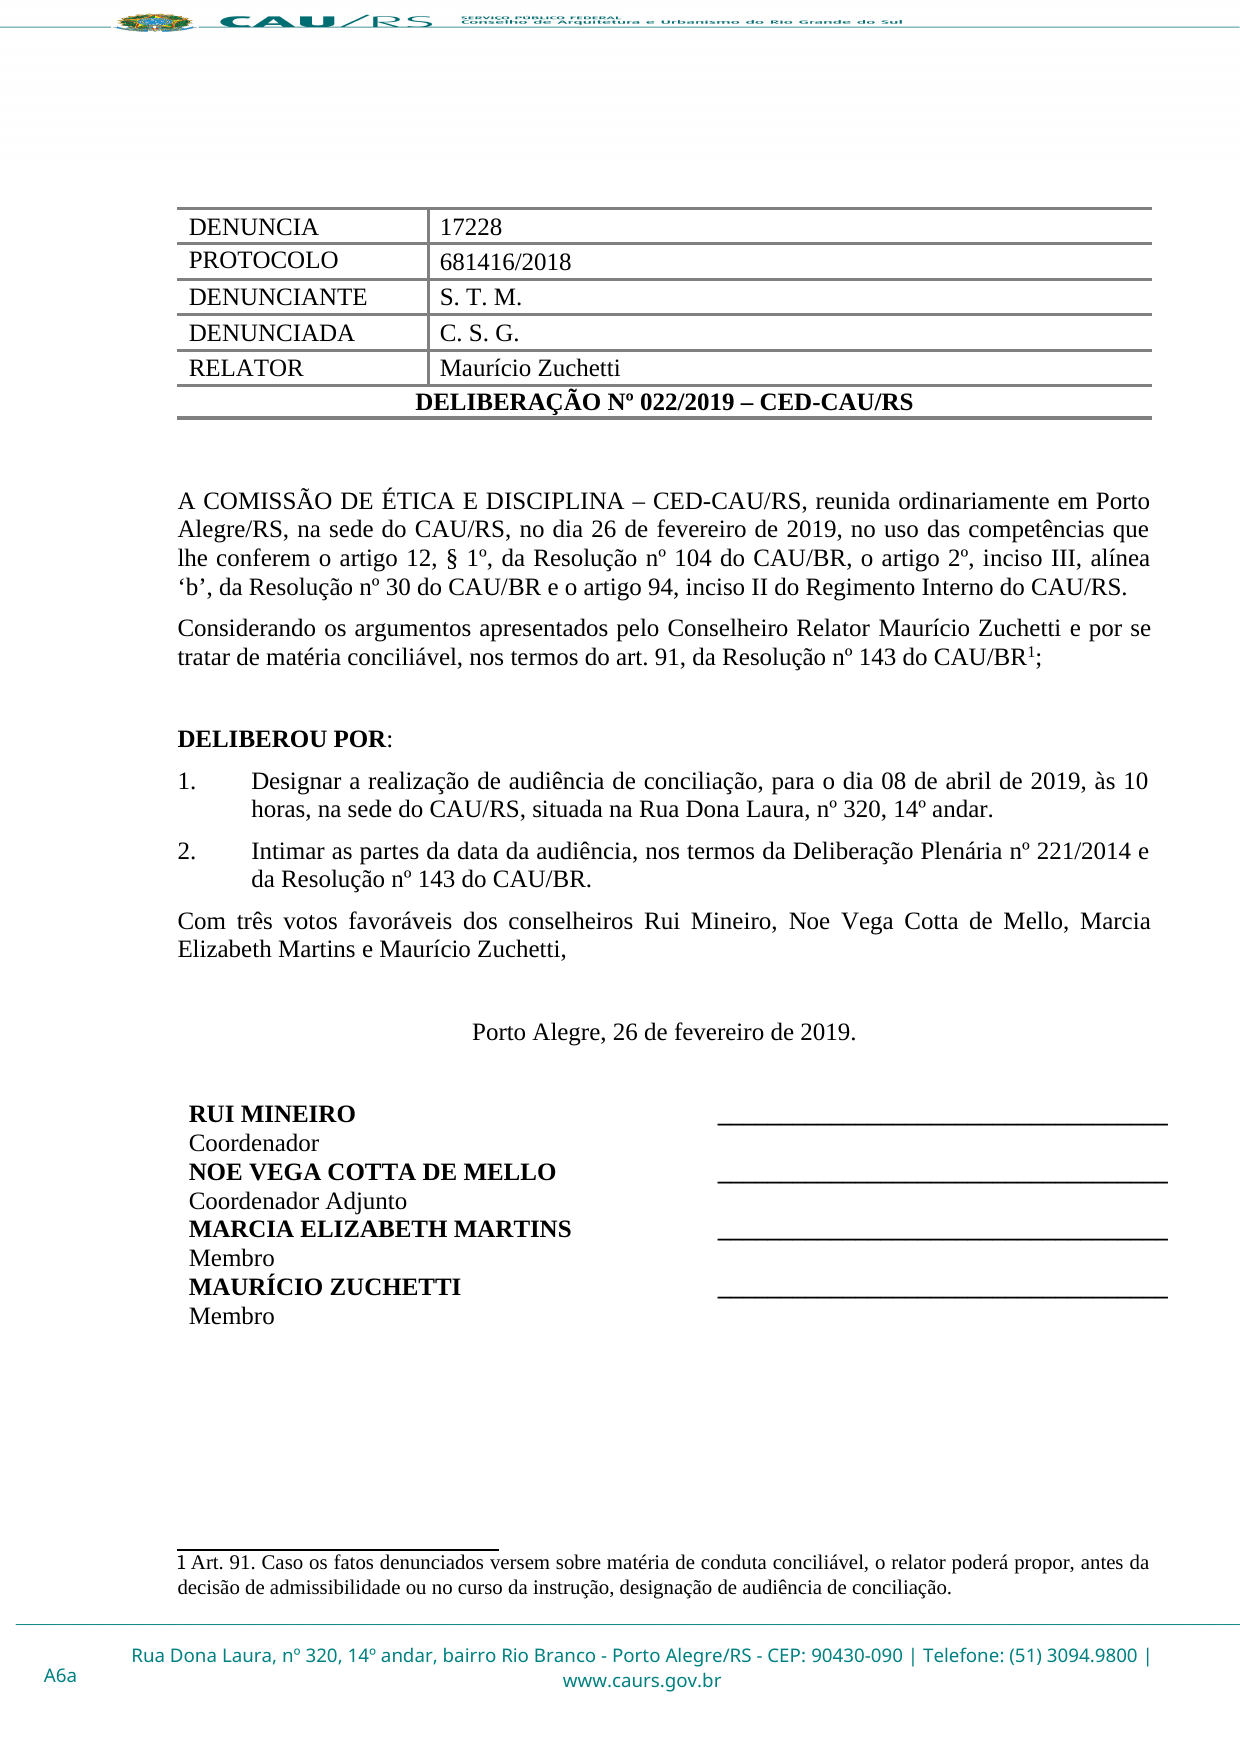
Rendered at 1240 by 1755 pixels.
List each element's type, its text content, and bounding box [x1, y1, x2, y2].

text Porto Alegre, 26 de fevereiro de 2019. [177, 1017, 1151, 1046]
table_cell ____________________________________ [689, 1272, 1196, 1329]
text A COMISSÃO DE ÉTICA E DISCIPLINA – CED-CAU/RS, reunida ordinariamente em Porto Alegre/RS, na sede do CAU/RS, no dia 26 de fevereiro de 2019, no uso das competências que lhe conferem o artigo 12, § 1º, da Resolução nº 104 do CAU/BR, o artigo 2º, inciso III, alínea ‘b’, da Resolução nº 30 do CAU/BR e o artigo 94, inciso II do Regimento Interno do CAU/RS. [177, 486, 1151, 601]
table_header DENUNCIA [177, 210, 427, 242]
table_cell NOE VEGA COTTA DE MELLO Coordenador Adjunto [177, 1157, 689, 1214]
table_cell DENUNCIANTE [177, 281, 427, 313]
table_cell PROTOCOLO SICCAU [177, 245, 427, 278]
table_cell DENUNCIADA [177, 316, 427, 348]
table_cell MARCIA ELIZABETH MARTINS Membro [177, 1215, 689, 1272]
table_cell MAURÍCIO ZUCHETTI Membro [177, 1272, 689, 1329]
table_header RUI MINEIRO Coordenador [177, 1100, 689, 1157]
text Considerando os argumentos apresentados pelo Conselheiro Relator Maurício Zuchetti e por se tratar de matéria conciliável, nos termos do art. 91, da Resolução nº 143 do CAU/BR; [177, 613, 1151, 671]
table_cell ____________________________________ [689, 1215, 1196, 1272]
table_header ____________________________________ [689, 1100, 1196, 1157]
table_cell ____________________________________ [689, 1157, 1196, 1214]
table_cell C. S. G. [430, 316, 1152, 348]
table_cell RELATOR [177, 352, 427, 384]
text Art. 91. Caso os fatos denunciados versem sobre matéria de conduta conciliável, o relator poderá propor, antes da decisão de admissibilidade ou no curso da instrução, designação de audiência de conciliação. [177, 1550, 1151, 1599]
table_cell DELIBERAÇÃO Nº 022/2019 – CED-CAU/RS [177, 387, 1152, 416]
table_cell Maurício Zuchetti [430, 352, 1152, 384]
table_cell S. T. M. [430, 281, 1152, 313]
text Com três votos favoráveis dos conselheiros Rui Mineiro, Noe Vega Cotta de Mello, Marcia Elizabeth Martins e Maurício Zuchetti, [177, 906, 1151, 963]
text DELIBEROU POR: [177, 724, 1151, 753]
list Designar a realização de audiência de conciliação, para o dia 08 de abril de 2019, às 10 horas, na sede do CAU/RS, situada na Rua Dona Laura, nº 320, 14º andar. [177, 766, 1151, 823]
list Intimar as partes da data da audiência, nos termos da Deliberação Plenária nº 221/2014 e da Resolução nº 143 do CAU/BR. [177, 836, 1151, 893]
table_header 17228 [430, 210, 1152, 242]
table_cell 681416/2018 [430, 245, 1152, 278]
